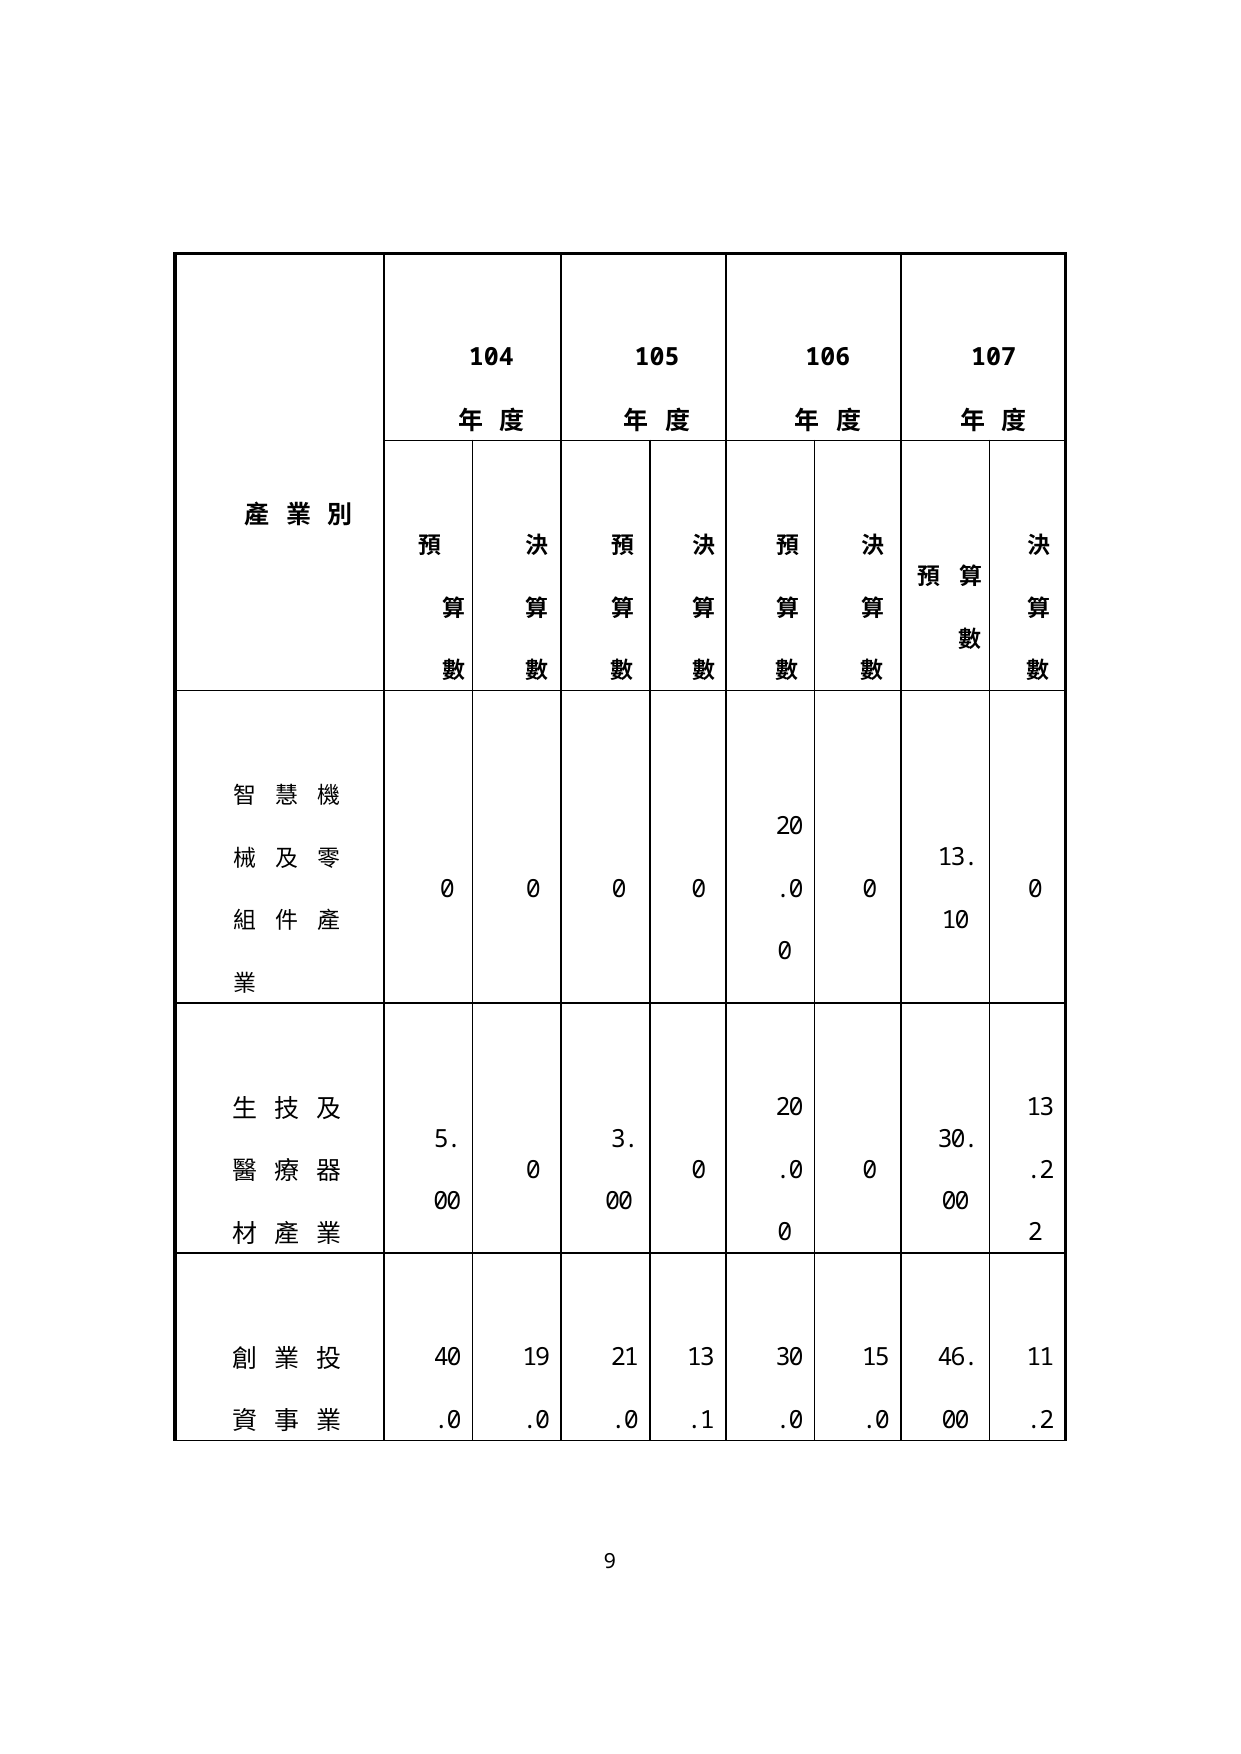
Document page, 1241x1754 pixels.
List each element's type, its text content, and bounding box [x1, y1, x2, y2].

table_cell 決算數 [990, 441, 1064, 689]
table_header 產業別 [177, 255, 383, 689]
table_cell 生技及醫療器材產業 [177, 1004, 383, 1252]
table_cell 0 [815, 691, 900, 1002]
table_cell 20.00 [727, 1004, 814, 1252]
table_cell 0 [651, 1004, 725, 1252]
table_cell 11.2 [990, 1254, 1064, 1439]
table_header 104年度 [385, 255, 560, 439]
table_cell 決算數 [473, 441, 560, 689]
table_cell 30.00 [902, 1004, 989, 1252]
table_cell 0 [473, 691, 560, 1002]
table_cell 決算數 [651, 441, 725, 689]
table_cell 0 [815, 1004, 900, 1252]
table_header 107年度 [902, 255, 1064, 439]
table_cell 46.00 [902, 1254, 989, 1439]
table_cell 21.0 [562, 1254, 649, 1439]
table_cell 智慧機械及零組件產業 [177, 691, 383, 1002]
table_cell 預算數 [562, 441, 649, 689]
table_cell 預算數 [727, 441, 814, 689]
table_cell 19.0 [473, 1254, 560, 1439]
table_header 106年度 [727, 255, 900, 439]
table_cell 20.00 [727, 691, 814, 1002]
table_cell 13.10 [902, 691, 989, 1002]
table_cell 0 [473, 1004, 560, 1252]
table_cell 5.00 [385, 1004, 472, 1252]
table_cell 0 [651, 691, 725, 1002]
table_cell 創業投資事業 [177, 1254, 383, 1439]
table_cell 15.0 [815, 1254, 900, 1439]
table_cell 13.1 [651, 1254, 725, 1439]
table_cell 30.0 [727, 1254, 814, 1439]
table_cell 預算數 [902, 441, 989, 689]
table_cell 40.0 [385, 1254, 472, 1439]
table_cell 預算數 [385, 441, 472, 689]
table_header 105年度 [562, 255, 725, 439]
table_cell 0 [990, 691, 1064, 1002]
table_cell 0 [562, 691, 649, 1002]
table_cell 0 [385, 691, 472, 1002]
table_cell 決算數 [815, 441, 900, 689]
table_cell 13.22 [990, 1004, 1064, 1252]
table_cell 3.00 [562, 1004, 649, 1252]
